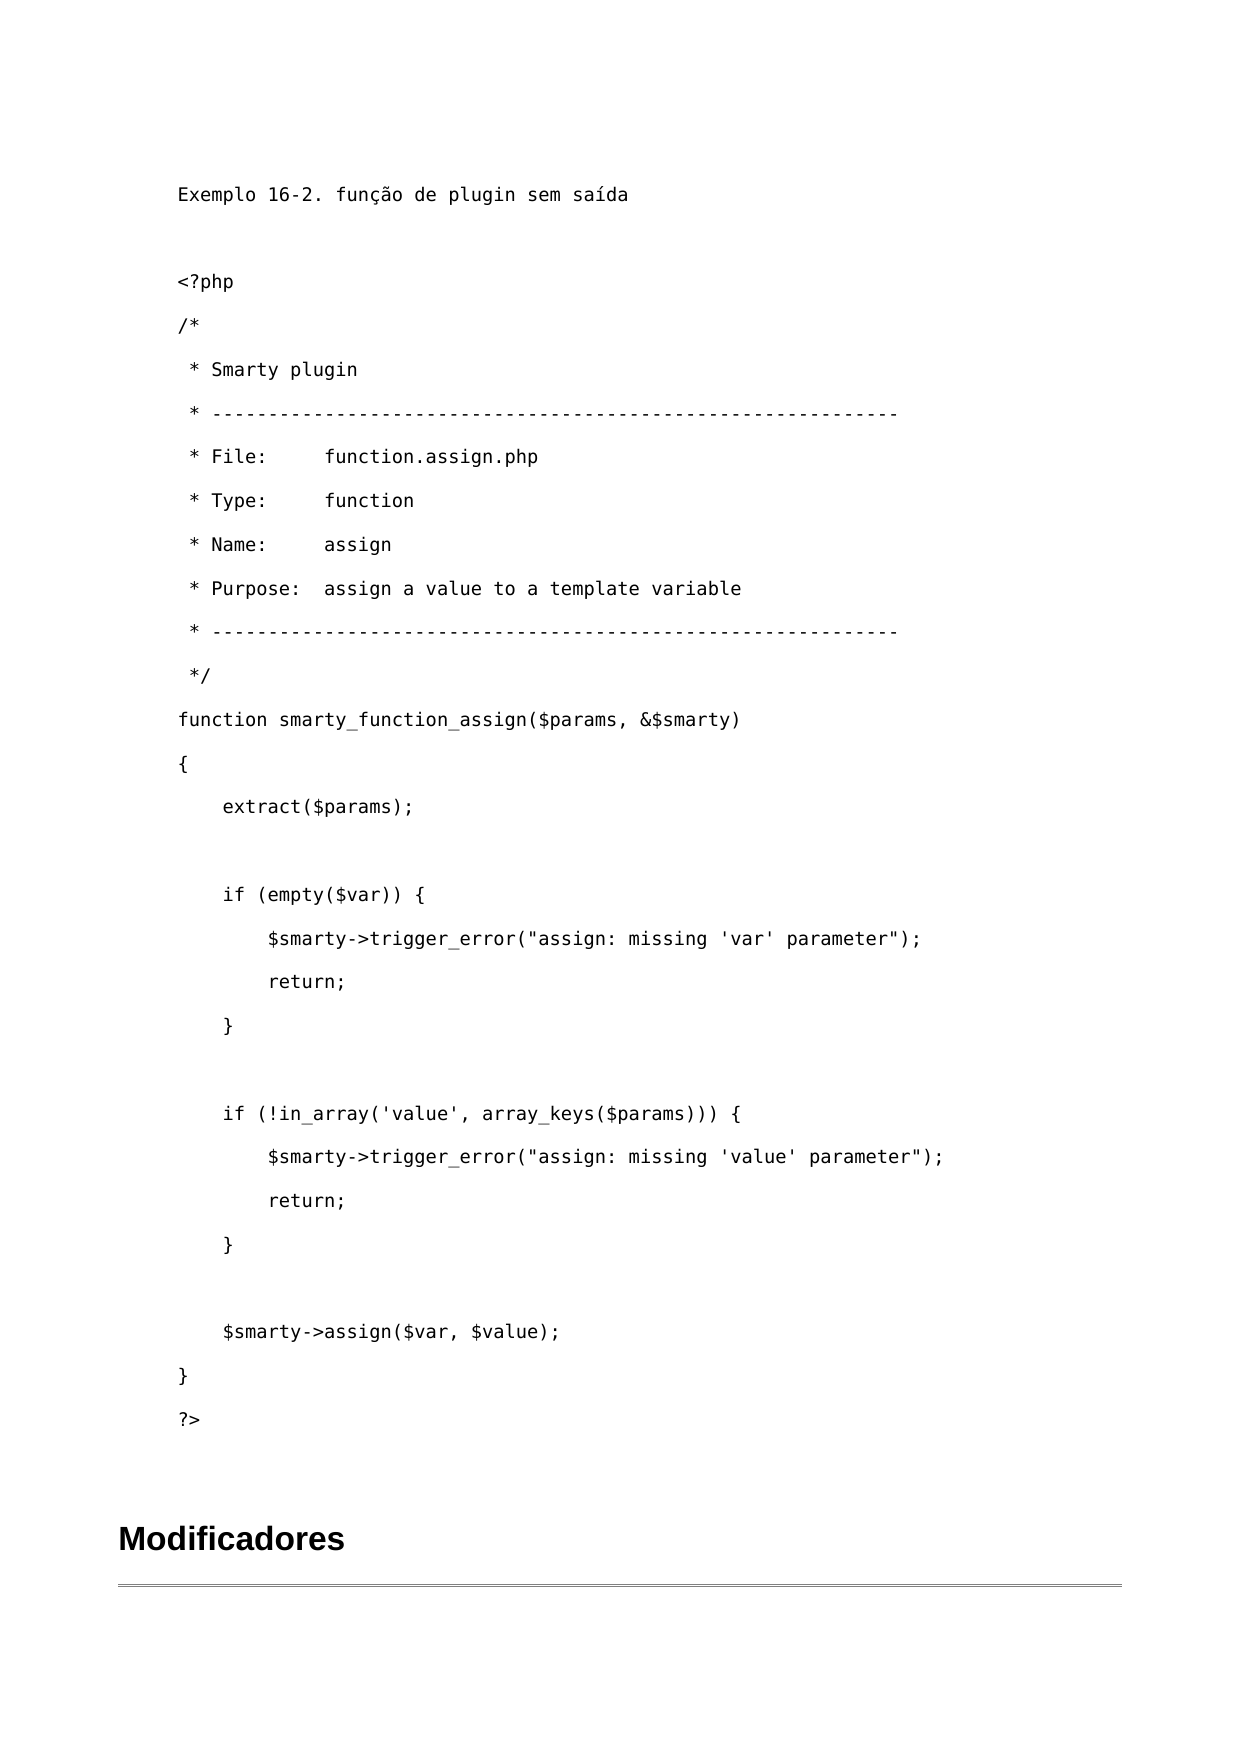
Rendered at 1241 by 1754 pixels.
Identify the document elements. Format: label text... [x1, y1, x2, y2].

text Exemplo 16-2. função de plugin sem saída <?php /* * Smarty plugin * ------------------------------------------------------------- * File: function.assign.php * Type: function * Name: assign * Purpose: assign a value to a template variable * ------------------------------------------------------------- */ function smarty_function_assign($params, &$smarty) { extract($params); if (empty($var)) { $smarty->trigger_error("assign: missing 'var' parameter"); return; } if (!in_array('value', array_keys($params))) { $smarty->trigger_error("assign: missing 'value' parameter"); return; } $smarty->assign($var, $value); } ?> [177, 118, 1063, 1452]
subtitle Modificadores [118, 1519, 1122, 1557]
